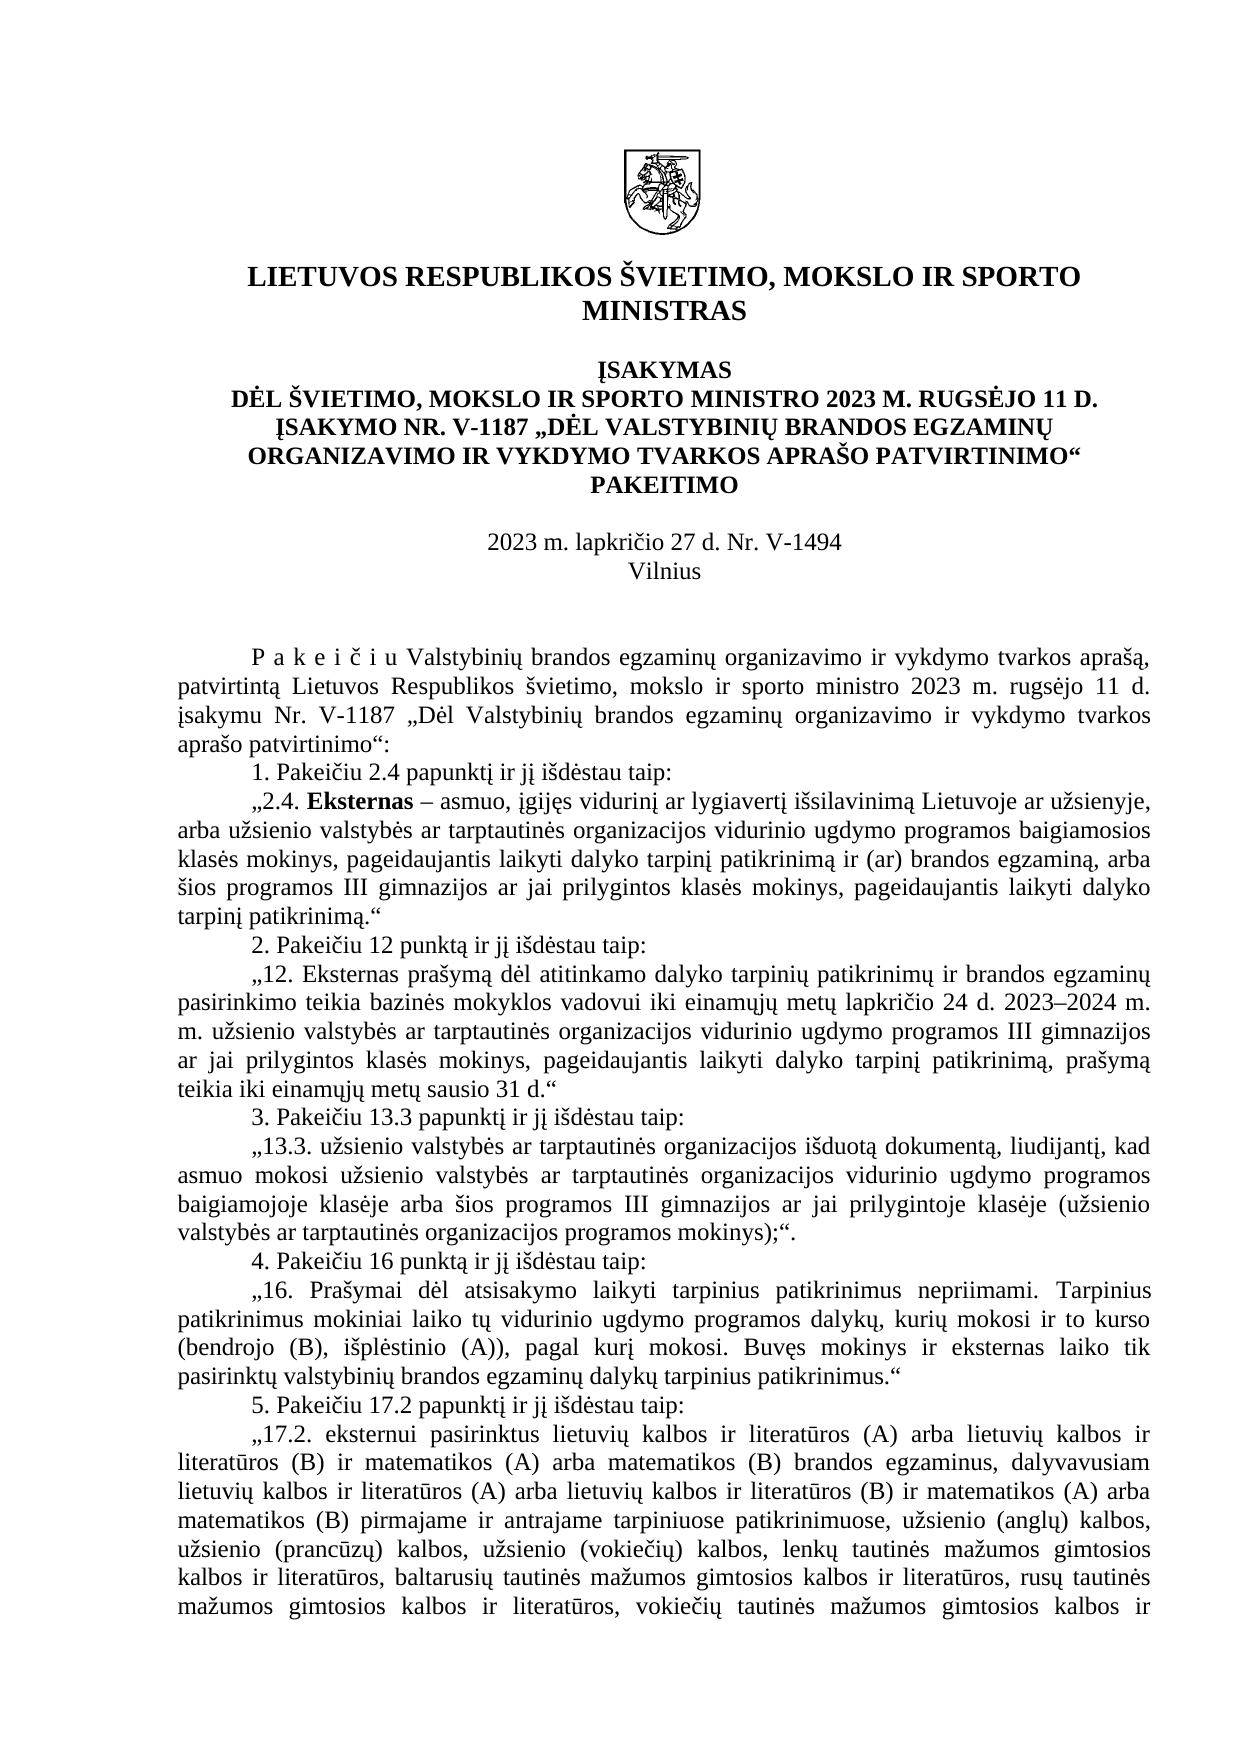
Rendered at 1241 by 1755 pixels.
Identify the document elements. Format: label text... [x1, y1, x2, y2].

text LIETUVOS RESPUBLIKOS ŠVIETIMO, MOKSLO IR SPORTO MINISTRAS [177, 259, 1152, 326]
text DĖL ŠVIETIMO, MOKSLO IR SPORTO MINISTRO 2023 M. RUGSĖJO 11 D. ĮSAKYMO NR. V-1187 „DĖL VALSTYBINIŲ BRANDOS EGZAMINŲ ORGANIZAVIMO IR VYKDYMO TVARKOS APRAŠO PATVIRTINIMO“ PAKEITIMO [177, 384, 1152, 499]
text „12. Eksternas prašymą dėl atitinkamo dalyko tarpinių patikrinimų ir brandos egzaminų pasirinkimo teikia bazinės mokyklos vadovui iki einamųjų metų lapkričio 24 d. 2023–2024 m. m. užsienio valstybės ar tarptautinės organizacijos vidurinio ugdymo programos III gimnazijos ar jai prilygintos klasės mokinys, pageidaujantis laikyti dalyko tarpinį patikrinimą, prašymą teikia iki einamųjų metų sausio 31 d.“ [177, 959, 1152, 1102]
text 1. Pakeičiu 2.4 papunktį ir jį išdėstau taip: [177, 757, 1152, 786]
text 4. Pakeičiu 16 punktą ir jį išdėstau taip: [177, 1246, 1152, 1275]
text Vilnius [177, 556, 1152, 585]
text 2. Pakeičiu 12 punktą ir jį išdėstau taip: [177, 930, 1152, 959]
text „16. Prašymai dėl atsisakymo laikyti tarpinius patikrinimus nepriimami. Tarpinius patikrinimus mokiniai laiko tų vidurinio ugdymo programos dalykų, kurių mokosi ir to kurso (bendrojo (B), išplėstinio (A)), pagal kurį mokosi. Buvęs mokinys ir eksternas laiko tik pasirinktų valstybinių brandos egzaminų dalykų tarpinius patikrinimus.“ [177, 1275, 1152, 1390]
text „2.4. Eksternas – asmuo, įgijęs vidurinį ar lygiavertį išsilavinimą Lietuvoje ar užsienyje, arba užsienio valstybės ar tarptautinės organizacijos vidurinio ugdymo programos baigiamosios klasės mokinys, pageidaujantis laikyti dalyko tarpinį patikrinimą ir (ar) brandos egzaminą, arba šios programos III gimnazijos ar jai prilygintos klasės mokinys, pageidaujantis laikyti dalyko tarpinį patikrinimą.“ [177, 786, 1152, 930]
text 3. Pakeičiu 13.3 papunktį ir jį išdėstau taip: [177, 1102, 1152, 1131]
text 5. Pakeičiu 17.2 papunktį ir jį išdėstau taip: [177, 1390, 1152, 1419]
text 2023 m. lapkričio 27 d. Nr. V-1494 [177, 527, 1152, 556]
text ĮSAKYMAS [177, 355, 1152, 384]
text „13.3. užsienio valstybės ar tarptautinės organizacijos išduotą dokumentą, liudijantį, kad asmuo mokosi užsienio valstybės ar tarptautinės organizacijos vidurinio ugdymo programos baigiamojoje klasėje arba šios programos III gimnazijos ar jai prilygintoje klasėje (užsienio valstybės ar tarptautinės organizacijos programos mokinys);“. [177, 1131, 1152, 1246]
text P a k e i č i u Valstybinių brandos egzaminų organizavimo ir vykdymo tvarkos aprašą, patvirtintą Lietuvos Respublikos švietimo, mokslo ir sporto ministro 2023 m. rugsėjo 11 d. įsakymu Nr. V-1187 „Dėl Valstybinių brandos egzaminų organizavimo ir vykdymo tvarkos aprašo patvirtinimo“: [177, 642, 1152, 757]
text „17.2. eksternui pasirinktus lietuvių kalbos ir literatūros (A) arba lietuvių kalbos ir literatūros (B) ir matematikos (A) arba matematikos (B) brandos egzaminus, dalyvavusiam lietuvių kalbos ir literatūros (A) arba lietuvių kalbos ir literatūros (B) ir matematikos (A) arba matematikos (B) pirmajame ir antrajame tarpiniuose patikrinimuose, užsienio (anglų) kalbos, užsienio (prancūzų) kalbos, užsienio (vokiečių) kalbos, lenkų tautinės mažumos gimtosios kalbos ir literatūros, baltarusių tautinės mažumos gimtosios kalbos ir literatūros, rusų tautinės mažumos gimtosios kalbos ir literatūros, vokiečių tautinės mažumos gimtosios kalbos ir [177, 1419, 1152, 1620]
